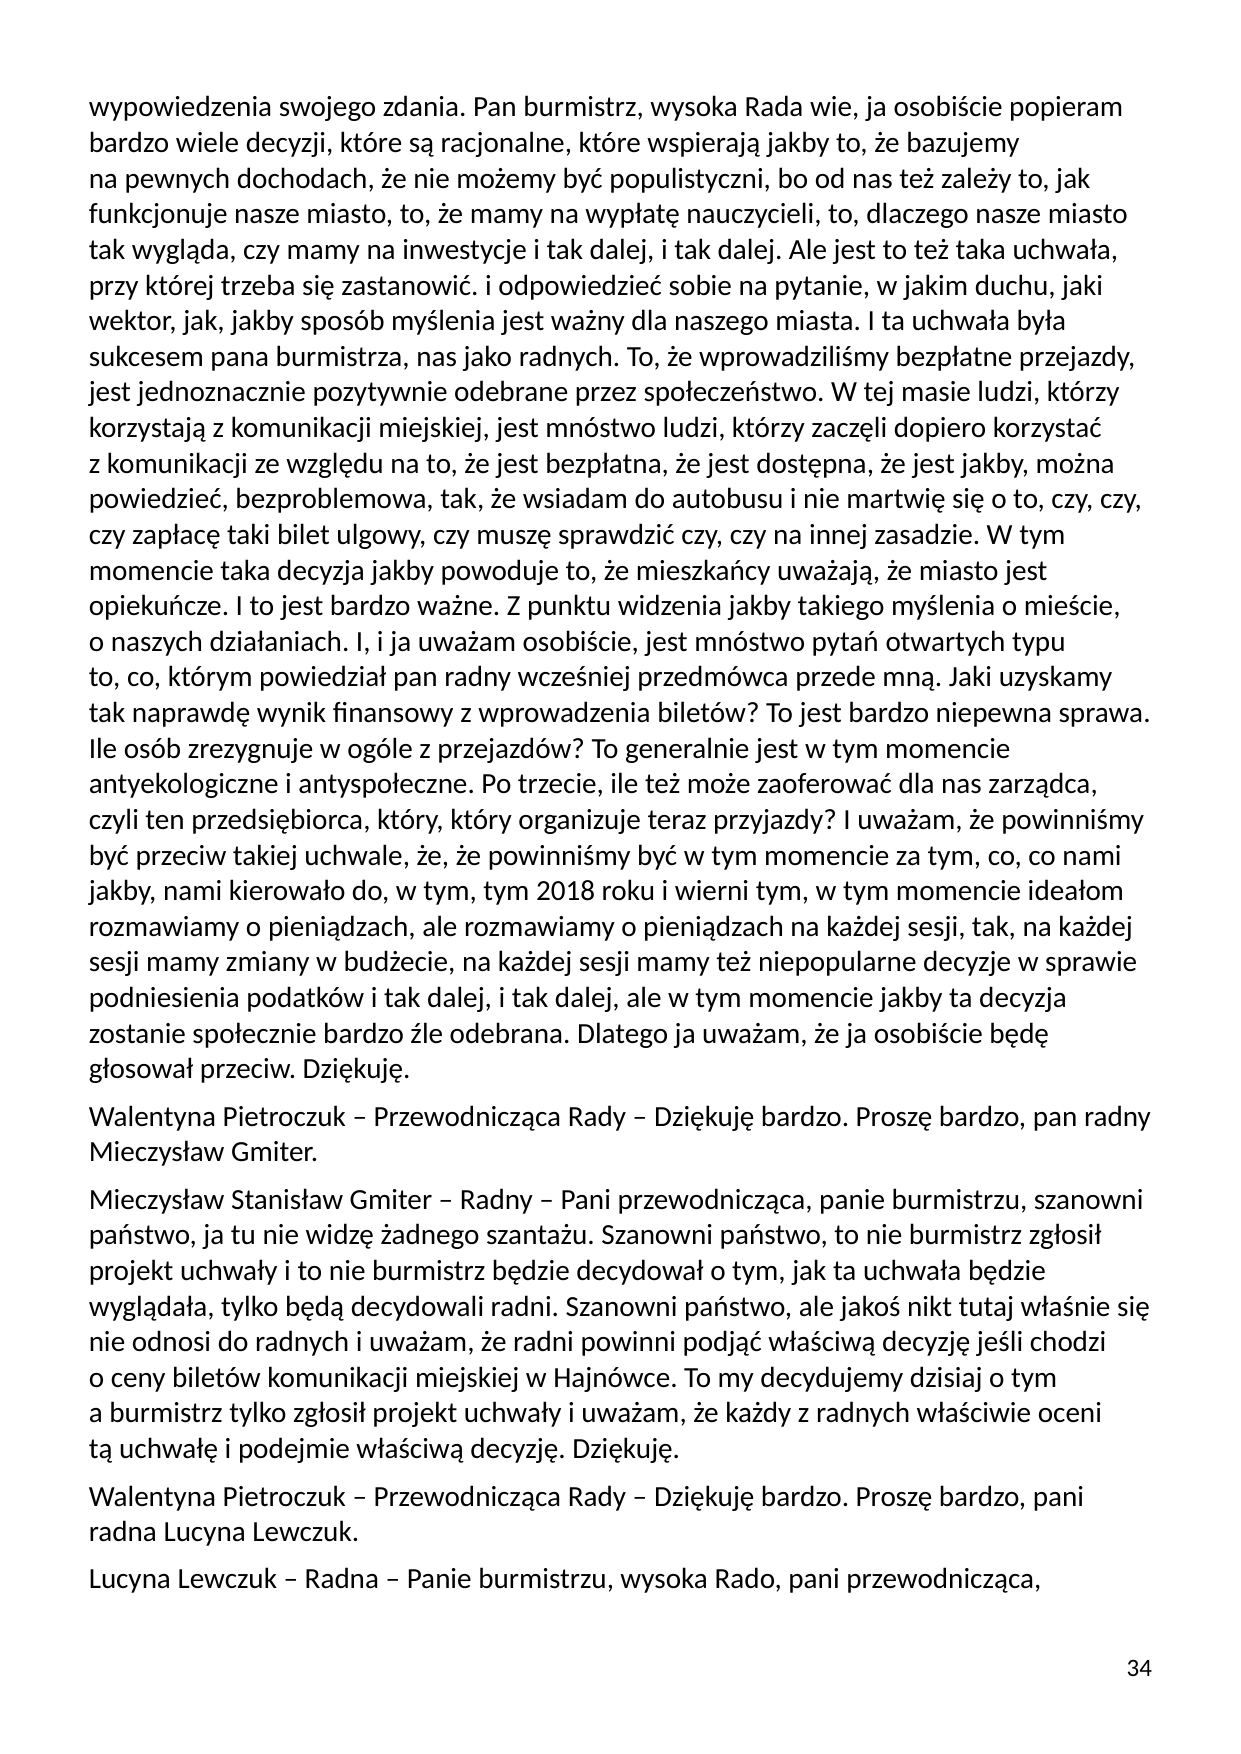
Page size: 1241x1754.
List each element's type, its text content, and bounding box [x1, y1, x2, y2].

text Lucyna Lewczuk – Radna – Panie burmistrzu, wysoka Rado, pani przewodnicząca, [88, 1561, 1152, 1596]
text Walentyna Pietroczuk – Przewodnicząca Rady – Dziękuję bardzo. Proszę bardzo, pani radna Lucyna Lewczuk. [88, 1478, 1152, 1549]
text wypowiedzenia swojego zdania. Pan burmistrz, wysoka Rada wie, ja osobiście popieram bardzo wiele decyzji, które są racjonalne, które wspierają jakby to, że bazujemy na pewnych dochodach, że nie możemy być populistyczni, bo od nas też zależy to, jak funkcjonuje nasze miasto, to, że mamy na wypłatę nauczycieli, to, dlaczego nasze miasto tak wygląda, czy mamy na inwestycje i tak dalej, i tak dalej. Ale jest to też taka uchwała, przy której trzeba się zastanowić. i odpowiedzieć sobie na pytanie, w jakim duchu, jaki wektor, jak, jakby sposób myślenia jest ważny dla naszego miasta. I ta uchwała była sukcesem pana burmistrza, nas jako radnych. To, że wprowadziliśmy bezpłatne przejazdy, jest jednoznacznie pozytywnie odebrane przez społeczeństwo. W tej masie ludzi, którzy korzystają z komunikacji miejskiej, jest mnóstwo ludzi, którzy zaczęli dopiero korzystać z komunikacji ze względu na to, że jest bezpłatna, że jest dostępna, że jest jakby, można powiedzieć, bezproblemowa, tak, że wsiadam do autobusu i nie martwię się o to, czy, czy, czy zapłacę taki bilet ulgowy, czy muszę sprawdzić czy, czy na innej zasadzie. W tym momencie taka decyzja jakby powoduje to, że mieszkańcy uważają, że miasto jest opiekuńcze. I to jest bardzo ważne. Z punktu widzenia jakby takiego myślenia o mieście, o naszych działaniach. I, i ja uważam osobiście, jest mnóstwo pytań otwartych typu to, co, którym powiedział pan radny wcześniej przedmówca przede mną. Jaki uzyskamy tak naprawdę wynik finansowy z wprowadzenia biletów? To jest bardzo niepewna sprawa. Ile osób zrezygnuje w ogóle z przejazdów? To generalnie jest w tym momencie antyekologiczne i antyspołeczne. Po trzecie, ile też może zaoferować dla nas zarządca, czyli ten przedsiębiorca, który, który organizuje teraz przyjazdy? I uważam, że powinniśmy być przeciw takiej uchwale, że, że powinniśmy być w tym momencie za tym, co, co nami jakby, nami kierowało do, w tym, tym 2018 roku i wierni tym, w tym momencie ideałom rozmawiamy o pieniądzach, ale rozmawiamy o pieniądzach na każdej sesji, tak, na każdej sesji mamy zmiany w budżecie, na każdej sesji mamy też niepopularne decyzje w sprawie podniesienia podatków i tak dalej, i tak dalej, ale w tym momencie jakby ta decyzja zostanie społecznie bardzo źle odebrana. Dlatego ja uważam, że ja osobiście będę głosował przeciw. Dziękuję. [88, 88, 1152, 1086]
text Mieczysław Stanisław Gmiter – Radny – Pani przewodnicząca, panie burmistrzu, szanowni państwo, ja tu nie widzę żadnego szantażu. Szanowni państwo, to nie burmistrz zgłosił projekt uchwały i to nie burmistrz będzie decydował o tym, jak ta uchwała będzie wyglądała, tylko będą decydowali radni. Szanowni państwo, ale jakoś nikt tutaj właśnie się nie odnosi do radnych i uważam, że radni powinni podjąć właściwą decyzję jeśli chodzi o ceny biletów komunikacji miejskiej w Hajnówce. To my decydujemy dzisiaj o tym a burmistrz tylko zgłosił projekt uchwały i uważam, że każdy z radnych właściwie oceni tą uchwałę i podejmie właściwą decyzję. Dziękuję. [88, 1181, 1152, 1466]
text Walentyna Pietroczuk – Przewodnicząca Rady – Dziękuję bardzo. Proszę bardzo, pan radny Mieczysław Gmiter. [88, 1098, 1152, 1169]
